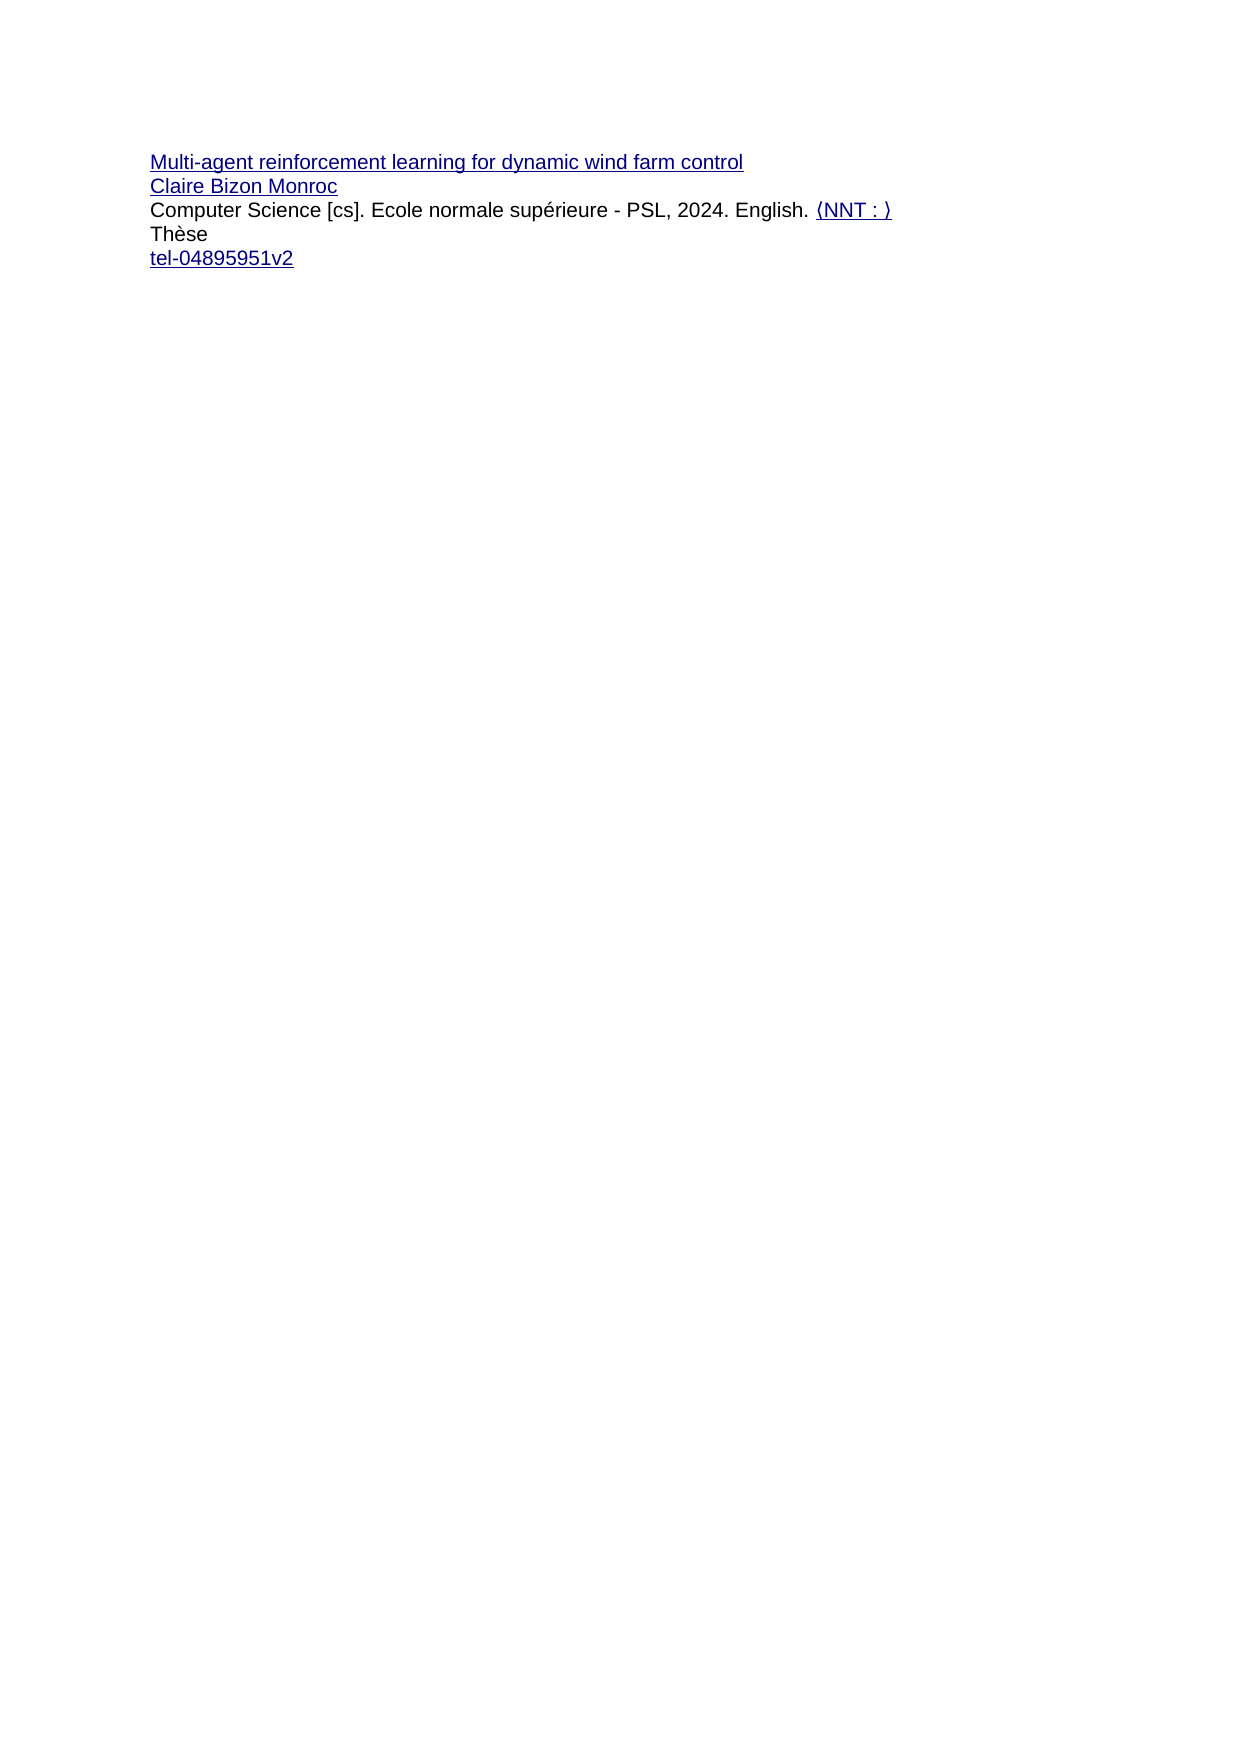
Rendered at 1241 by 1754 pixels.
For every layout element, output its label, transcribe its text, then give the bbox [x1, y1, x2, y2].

table_header Multi-agent reinforcement learning for dynamic wind farm control Claire Bizon Monroc Computer Science [cs]. Ecole normale supérieure - PSL, 2024. English. ⟨NNT : ⟩ Thèse tel-04895951v2 [150, 150, 1090, 270]
